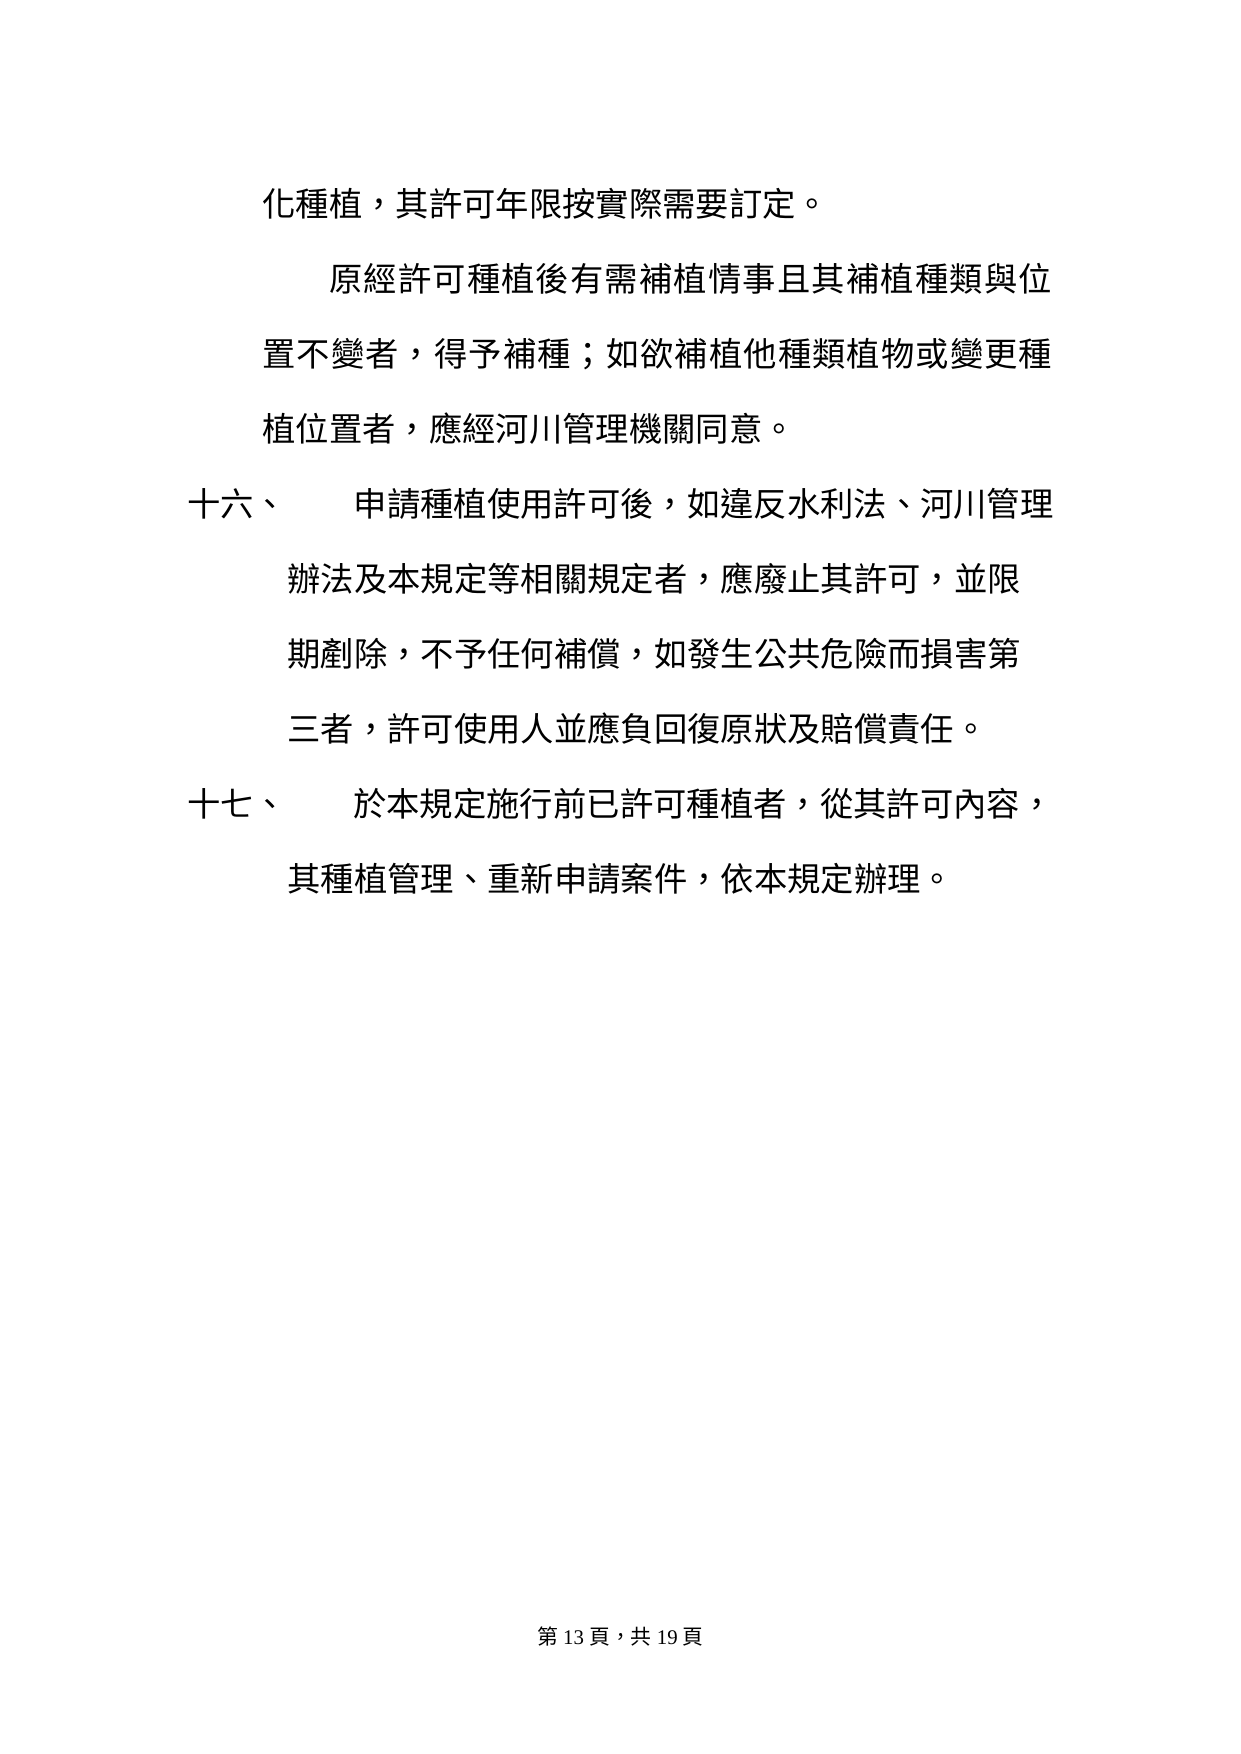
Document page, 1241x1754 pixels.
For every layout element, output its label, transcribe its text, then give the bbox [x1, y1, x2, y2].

text 十七、 於本規定施行前已許可種植者，從其許可內容，其種植管理、重新申請案件，依本規定辦理。 [187, 764, 1053, 914]
text 化種植，其許可年限按實際需要訂定。 [262, 164, 1053, 239]
text 原經許可種植後有需補植情事且其補植種類與位置不變者，得予補種；如欲補植他種類植物或變更種植位置者，應經河川管理機關同意。 [262, 239, 1053, 464]
text 十六、 申請種植使用許可後，如違反水利法、河川管理辦法及本規定等相關規定者，應廢止其許可，並限期剷除，不予任何補償，如發生公共危險而損害第三者，許可使用人並應負回復原狀及賠償責任。 [187, 464, 1053, 764]
